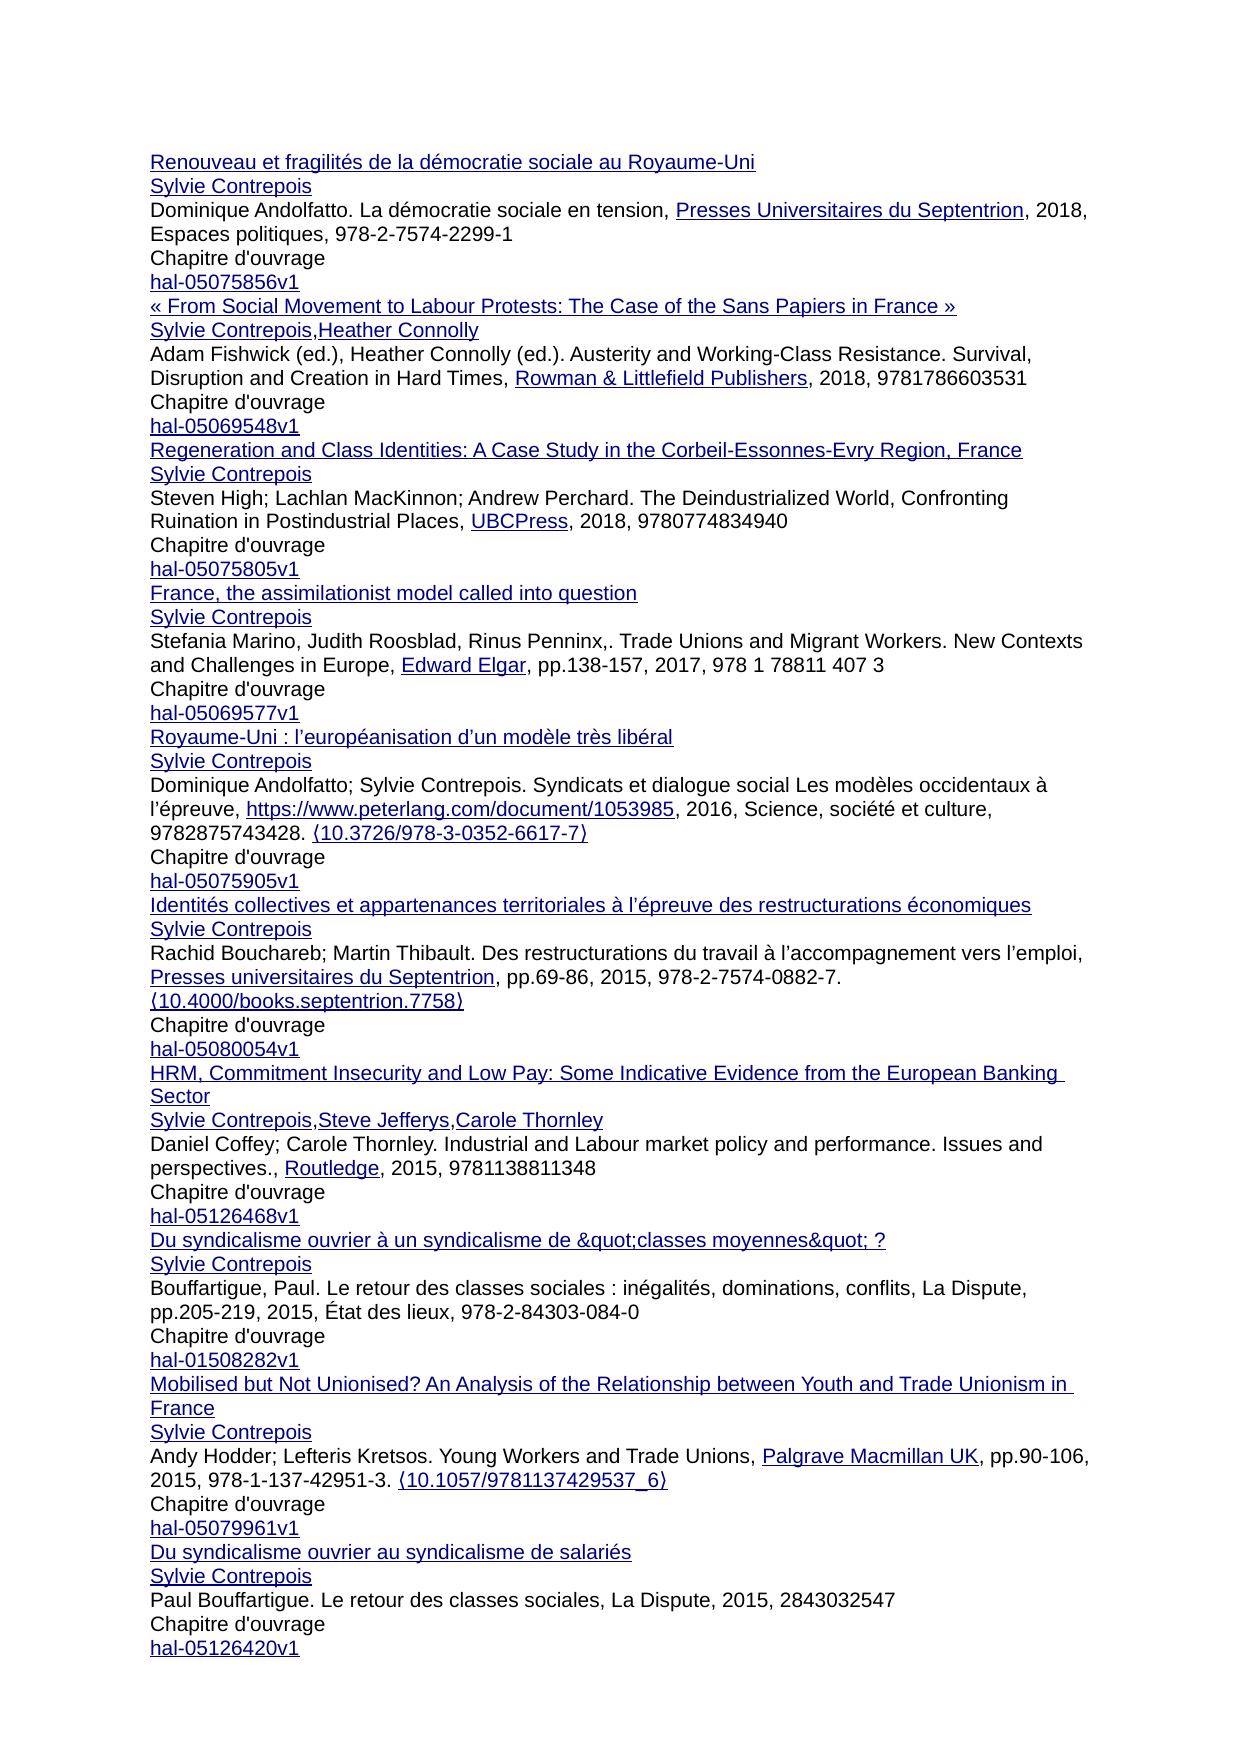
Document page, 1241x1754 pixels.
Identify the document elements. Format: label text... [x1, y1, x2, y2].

table_cell Renouveau et fragilités de la démocratie sociale au Royaume-Uni Sylvie Contrepois Dominique Andolfatto. La démocratie sociale en tension, Presses Universitaires du Septentrion, 2018, Espaces politiques, 978-2-7574-2299-1 Chapitre d'ouvrage hal-05075856v1 [150, 150, 1090, 294]
table_cell Du syndicalisme ouvrier au syndicalisme de salariés Sylvie Contrepois Paul Bouffartigue. Le retour des classes sociales, La Dispute, 2015, 2843032547 Chapitre d'ouvrage hal-05126420v1 [150, 1540, 1090, 1659]
table_cell Du syndicalisme ouvrier à un syndicalisme de &quot;classes moyennes&quot; ? Sylvie Contrepois Bouffartigue, Paul. Le retour des classes sociales : inégalités, dominations, conflits, La Dispute, pp.205-219, 2015, État des lieux, 978-2-84303-084-0 Chapitre d'ouvrage hal-01508282v1 [150, 1228, 1090, 1372]
table_cell Mobilised but Not Unionised? An Analysis of the Relationship between Youth and Trade Unionism in France Sylvie Contrepois Andy Hodder; Lefteris Kretsos. Young Workers and Trade Unions, Palgrave Macmillan UK, pp.90-106, 2015, 978-1-137-42951-3. ⟨10.1057/9781137429537_6⟩ Chapitre d'ouvrage hal-05079961v1 [150, 1372, 1090, 1539]
table_cell Regeneration and Class Identities: A Case Study in the Corbeil-Essonnes-Evry Region, France Sylvie Contrepois Steven High; Lachlan MacKinnon; Andrew Perchard. The Deindustrialized World, Confronting Ruination in Postindustrial Places, UBCPress, 2018, 9780774834940 Chapitre d'ouvrage hal-05075805v1 [150, 438, 1090, 581]
table_cell Identités collectives et appartenances territoriales à l’épreuve des restructurations économiques Sylvie Contrepois Rachid Bouchareb; Martin Thibault. Des restructurations du travail à l’accompagnement vers l’emploi, Presses universitaires du Septentrion, pp.69-86, 2015, 978-2-7574-0882-7. ⟨10.4000/books.septentrion.7758⟩ Chapitre d'ouvrage hal-05080054v1 [150, 893, 1090, 1060]
table_cell France, the assimilationist model called into question Sylvie Contrepois Stefania Marino, Judith Roosblad, Rinus Penninx,. Trade Unions and Migrant Workers. New Contexts and Challenges in Europe, Edward Elgar, pp.138-157, 2017, 978 1 78811 407 3 Chapitre d'ouvrage hal-05069577v1 [150, 581, 1090, 725]
table_cell « From Social Movement to Labour Protests: The Case of the Sans Papiers in France » Sylvie Contrepois,Heather Connolly Adam Fishwick (ed.), Heather Connolly (ed.). Austerity and Working-Class Resistance. Survival, Disruption and Creation in Hard Times, Rowman & Littlefield Publishers, 2018, 9781786603531 Chapitre d'ouvrage hal-05069548v1 [150, 294, 1090, 437]
table_cell Royaume-Uni : l’européanisation d’un modèle très libéral Sylvie Contrepois Dominique Andolfatto; Sylvie Contrepois. Syndicats et dialogue social Les modèles occidentaux à l’épreuve, https://www.peterlang.com/document/1053985, 2016, Science, société et culture, 9782875743428. ⟨10.3726/978-3-0352-6617-7⟩ Chapitre d'ouvrage hal-05075905v1 [150, 725, 1090, 893]
table_cell HRM, Commitment Insecurity and Low Pay: Some Indicative Evidence from the European Banking Sector Sylvie Contrepois,Steve Jefferys,Carole Thornley Daniel Coffey; Carole Thornley. Industrial and Labour market policy and performance. Issues and perspectives., Routledge, 2015, 9781138811348 Chapitre d'ouvrage hal-05126468v1 [150, 1060, 1090, 1228]
